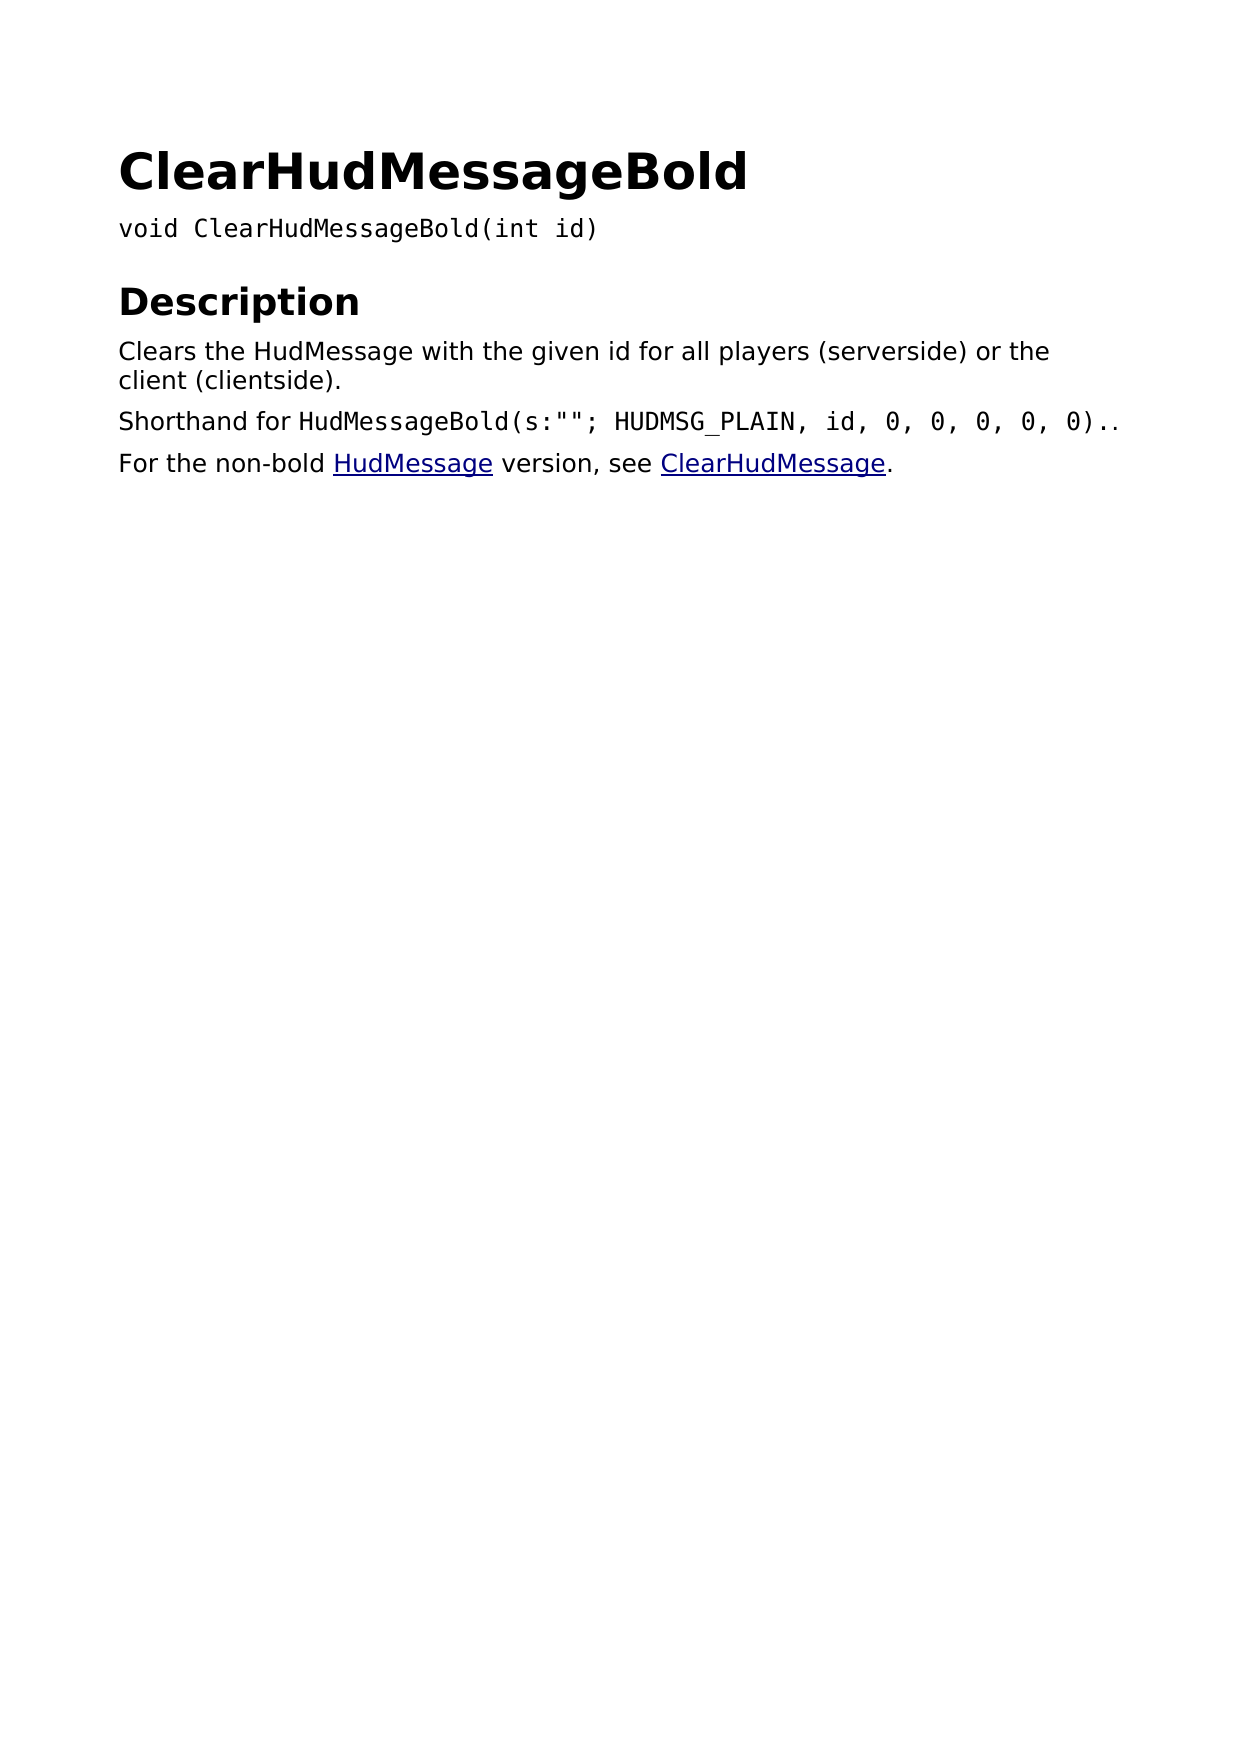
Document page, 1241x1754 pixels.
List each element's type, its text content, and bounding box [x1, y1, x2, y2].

text For the non-bold HudMessage version, see ClearHudMessage. [118, 449, 1122, 478]
text void ClearHudMessageBold(int id) [118, 214, 1122, 243]
text Shorthand for HudMessageBold(s:""; HUDMSG_PLAIN, id, 0, 0, 0, 0, 0).. [118, 407, 1122, 437]
text Clears the HudMessage with the given id for all players (serverside) or the client (clientside). [118, 337, 1122, 395]
subtitle Description [118, 281, 1122, 324]
subtitle ClearHudMessageBold [118, 143, 1122, 201]
